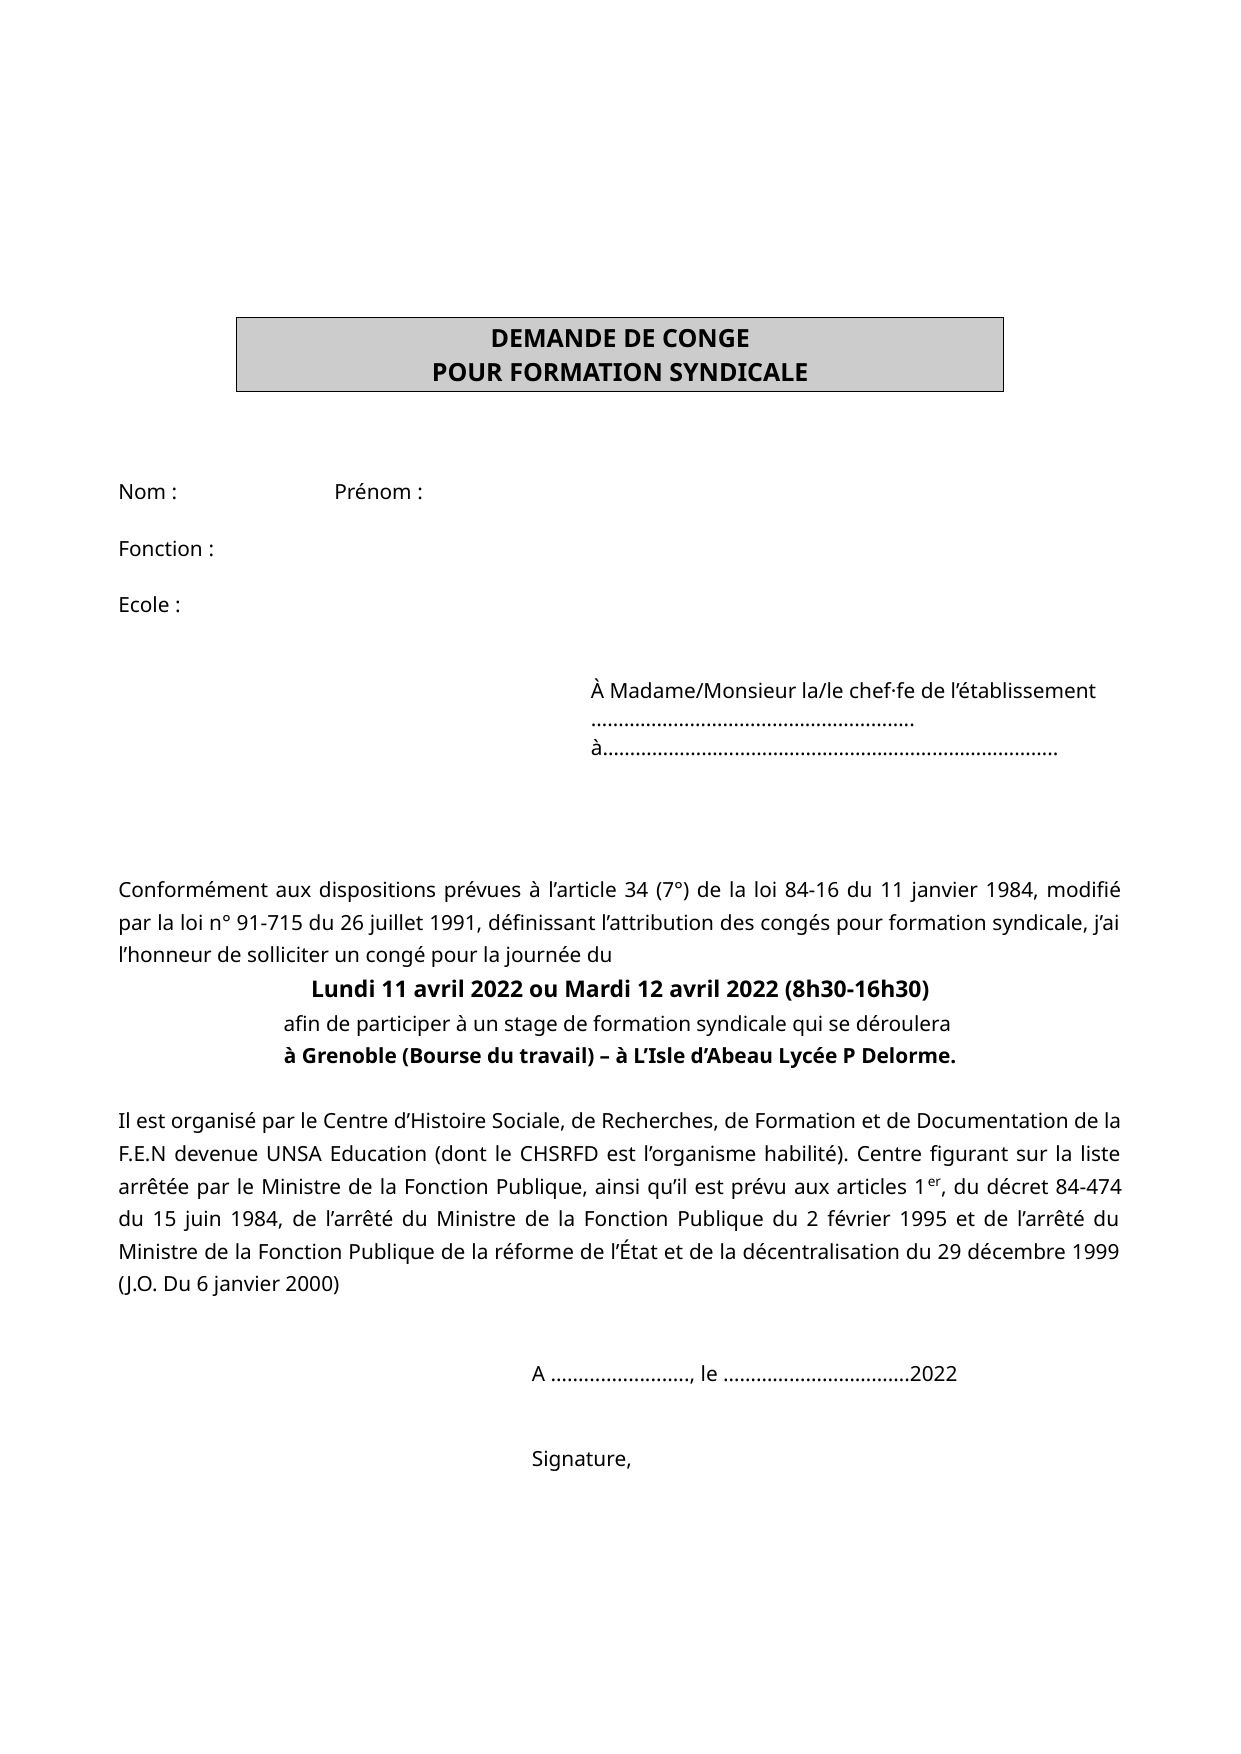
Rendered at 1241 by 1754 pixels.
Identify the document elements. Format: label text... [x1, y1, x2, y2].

text à……………………………………………………………………….. [591, 733, 1122, 761]
text Fonction : [118, 534, 1122, 562]
text Signature, [532, 1444, 1122, 1473]
text POUR FORMATION SYNDICALE [237, 351, 1003, 391]
text À Madame/Monsieur la/le chef·fe de l’établissement ………………………………………………….. [591, 676, 1122, 733]
text Nom : Prénom : [118, 477, 1122, 505]
text DEMANDE DE CONGE [237, 318, 1003, 351]
text à Grenoble (Bourse du travail) – à L’Isle d’Abeau Lycée P Delorme. [118, 1041, 1122, 1070]
text Conformément aux dispositions prévues à l’article 34 (7°) de la loi 84-16 du 11 janvier 1984, modifié par la loi n° 91-715 du 26 juillet 1991, définissant l’attribution des congés pour formation syndicale, j’ai l’honneur de solliciter un congé pour la journée du [118, 875, 1122, 969]
text afin de participer à un stage de formation syndicale qui se déroulera [118, 1009, 1122, 1037]
text Ecole : [118, 591, 1122, 619]
text Lundi 11 avril 2022 ou Mardi 12 avril 2022 (8h30-16h30) [118, 973, 1122, 1004]
text A …......................, le …………………………….2022 [532, 1359, 1122, 1387]
text Il est organisé par le Centre d’Histoire Sociale, de Recherches, de Formation et de Documentation de la F.E.N devenue UNSA Education (dont le CHSRFD est l’organisme habilité). Centre figurant sur la liste arrêtée par le Ministre de la Fonction Publique, ainsi qu’il est prévu aux articles 1er, du décret 84-474 du 15 juin 1984, de l’arrêté du Ministre de la Fonction Publique du 2 février 1995 et de l’arrêté du Ministre de la Fonction Publique de la réforme de l’État et de la décentralisation du 29 décembre 1999 (J.O. Du 6 janvier 2000) [118, 1107, 1122, 1298]
